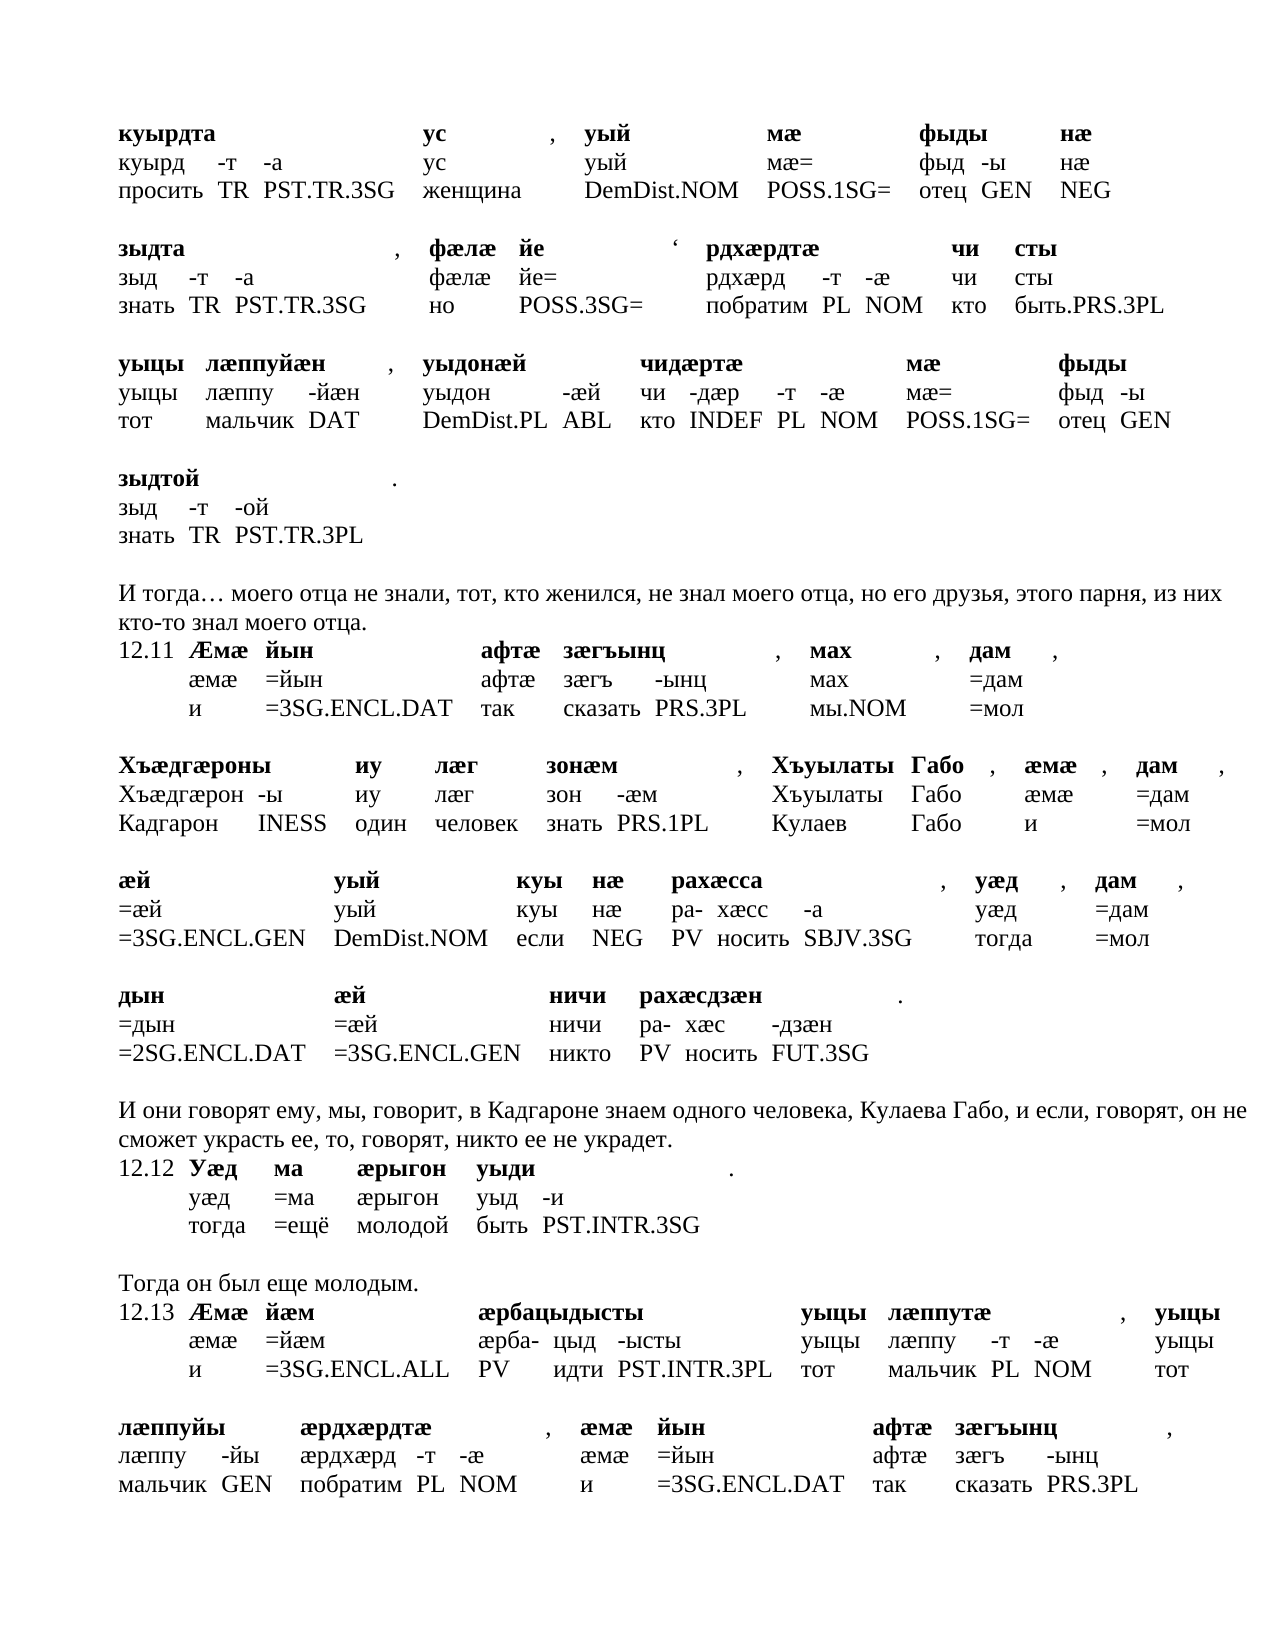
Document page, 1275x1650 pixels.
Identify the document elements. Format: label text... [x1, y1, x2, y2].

text афтæ [872, 1412, 941, 1441]
text , [989, 751, 1010, 779]
text PRS.3PL [1046, 1469, 1139, 1498]
text -йæн [308, 377, 360, 406]
text отец [919, 176, 967, 204]
text уыцы [118, 377, 178, 406]
text зонæм [546, 751, 723, 779]
text носить [685, 1038, 758, 1067]
text куырд [118, 147, 203, 176]
text NOM [459, 1469, 518, 1498]
text ра- [639, 1009, 671, 1038]
text POSS.1SG= [767, 176, 891, 204]
text æмæ [188, 1326, 237, 1354]
text , [1120, 1297, 1141, 1326]
text нæ [592, 894, 643, 923]
text уæд [975, 894, 1032, 923]
text -дæр [689, 377, 763, 406]
text уый [584, 118, 753, 147]
text PL [822, 291, 851, 319]
text Кадгарон [118, 808, 244, 837]
text æй [333, 981, 535, 1009]
text уыдонæй [422, 348, 626, 377]
text =мол [1136, 808, 1191, 837]
text лæппуйы [118, 1412, 286, 1441]
text чи [951, 233, 1001, 262]
text ус [423, 118, 536, 147]
text Æмæ [188, 1297, 251, 1326]
text =дам [1136, 779, 1191, 808]
text цыд [553, 1326, 603, 1354]
text уый [333, 894, 488, 923]
text молодой [357, 1211, 449, 1239]
text лæппутæ [888, 1297, 1106, 1326]
text PV [639, 1038, 671, 1067]
text æмæ [1024, 779, 1073, 808]
text знать [118, 291, 175, 319]
text æрбацыдысты [478, 1297, 787, 1326]
text мæ [906, 348, 1044, 377]
text фæлæ [429, 262, 491, 291]
text зыд [118, 262, 175, 291]
text уыцы [801, 1297, 874, 1326]
text æмæ [580, 1441, 629, 1469]
text =ещё [273, 1211, 329, 1239]
text зæгъ [563, 664, 641, 693]
text PL [991, 1354, 1020, 1383]
text и [188, 693, 237, 722]
text , [737, 751, 758, 779]
text один [355, 808, 407, 837]
text уæд [188, 1182, 246, 1211]
text афтæ [872, 1441, 927, 1469]
text =æй [118, 894, 306, 923]
text POSS.1SG= [906, 406, 1030, 434]
text зæгъынц [955, 1412, 1153, 1441]
text зыдта [118, 233, 380, 262]
text лæппу [205, 377, 294, 406]
text мæ [767, 118, 905, 147]
text уыцы [118, 348, 192, 377]
text PST.TR.3SG [263, 176, 395, 204]
text , [1177, 866, 1198, 894]
text 12.13 [118, 1297, 174, 1326]
text и [188, 1354, 237, 1383]
text GEN [981, 176, 1032, 204]
text æмæ [1024, 751, 1087, 779]
text NEG [592, 923, 643, 952]
text PRS.1PL [617, 808, 709, 837]
text -т [217, 147, 249, 176]
text Уæд [188, 1153, 260, 1182]
text 12.11 [118, 636, 174, 664]
text но [429, 291, 491, 319]
text ус [423, 147, 522, 176]
text тот [801, 1354, 860, 1383]
text SBJV.3SG [803, 923, 912, 952]
text рдхæрдтæ [706, 233, 937, 262]
text ‘ [671, 233, 692, 262]
text зыд [118, 492, 175, 521]
text чи [640, 377, 675, 406]
text =дам [1095, 894, 1150, 923]
text -æм [617, 779, 709, 808]
text мальчик [888, 1354, 977, 1383]
text лæппу [888, 1326, 977, 1354]
text =3SG.ENCL.GEN [333, 1038, 521, 1067]
text дын [118, 981, 320, 1009]
text рдхæрд [706, 262, 808, 291]
text зыдтой [118, 463, 378, 492]
text так [481, 693, 536, 722]
text уыцы [1154, 1297, 1228, 1326]
text человек [434, 808, 518, 837]
text Хъуылаты [771, 751, 897, 779]
text куы [516, 894, 564, 923]
text лæппуйæн [205, 348, 374, 377]
text POSS.3SG= [519, 291, 643, 319]
text йе= [519, 262, 643, 291]
text PST.INTR.3SG [542, 1211, 701, 1239]
text PL [416, 1469, 445, 1498]
text ма [273, 1153, 343, 1182]
text -т [416, 1441, 445, 1469]
text отец [1058, 406, 1106, 434]
text , [1166, 1412, 1187, 1441]
text фæлæ [429, 233, 505, 262]
text -ынц [1046, 1441, 1139, 1469]
text NOM [1034, 1354, 1092, 1383]
text Кулаев [771, 808, 883, 837]
text PST.INTR.3PL [617, 1354, 773, 1383]
text чи [951, 262, 987, 291]
text тогда [975, 923, 1032, 952]
text идти [553, 1354, 603, 1383]
text INDEF [689, 406, 763, 434]
text 12.12 [118, 1153, 174, 1182]
text побратим [300, 1469, 402, 1498]
text æмæ [188, 664, 237, 693]
text -æй [562, 377, 612, 406]
text -ысты [617, 1326, 773, 1354]
text -æ [459, 1441, 518, 1469]
text -ы [258, 779, 327, 808]
text лæг [434, 779, 518, 808]
text INESS [258, 808, 327, 837]
text тот [1154, 1354, 1214, 1383]
text , [940, 866, 961, 894]
text -а [263, 147, 395, 176]
text , [1101, 751, 1122, 779]
text сказать [563, 693, 641, 722]
text йын [265, 636, 467, 664]
text иу [355, 779, 407, 808]
text -т [822, 262, 851, 291]
text -а [803, 894, 912, 923]
text =йын [265, 664, 453, 693]
text уыцы [801, 1326, 860, 1354]
text побратим [706, 291, 808, 319]
text GEN [221, 1469, 272, 1498]
text TR [217, 176, 249, 204]
text фыд [919, 147, 967, 176]
text -т [991, 1326, 1020, 1354]
text рахæсдзæн [639, 981, 883, 1009]
text мальчик [118, 1469, 207, 1498]
text зæгъ [955, 1441, 1033, 1469]
text просить [118, 176, 203, 204]
text и [580, 1469, 629, 1498]
text -т [777, 377, 806, 406]
text =3SG.ENCL.GEN [118, 923, 306, 952]
text TR [189, 291, 221, 319]
text лæг [434, 751, 532, 779]
text Æмæ [188, 636, 251, 664]
text иу [355, 751, 421, 779]
text уыцы [1154, 1326, 1214, 1354]
text зон [546, 779, 603, 808]
text , [1052, 636, 1073, 664]
text уыди [476, 1153, 714, 1182]
text мах [809, 664, 907, 693]
text хæс [685, 1009, 758, 1038]
text уæд [975, 866, 1046, 894]
text кто [951, 291, 987, 319]
text PL [777, 406, 806, 434]
text И тогда… моего отца не знали, тот, кто женился, не знал моего отца, но его друзья, этого парня, из них кто-то знал моего отца. [118, 578, 1249, 636]
text , [549, 118, 570, 147]
text знать [546, 808, 603, 837]
text мæ= [906, 377, 1030, 406]
text рахæсса [671, 866, 926, 894]
text PST.TR.3SG [234, 291, 367, 319]
text и [1024, 808, 1073, 837]
text уый [333, 866, 502, 894]
text æмæ [580, 1412, 643, 1441]
text кто [640, 406, 675, 434]
text дам [1136, 751, 1204, 779]
text афтæ [481, 636, 549, 664]
text Хъæдгæроны [118, 751, 341, 779]
text тогда [188, 1211, 246, 1239]
text , [775, 636, 796, 664]
text нæ [1060, 118, 1125, 147]
text Габо [911, 808, 962, 837]
text лæппу [118, 1441, 207, 1469]
text сказать [955, 1469, 1033, 1498]
text GEN [1120, 406, 1171, 434]
text DemDist.NOM [333, 923, 488, 952]
text Тогда он был еще молодым. [118, 1268, 1249, 1297]
text PST.TR.3PL [234, 521, 364, 549]
text нæ [592, 866, 657, 894]
text мальчик [205, 406, 294, 434]
text æрдхæрдтæ [300, 1412, 531, 1441]
text æрдхæрд [300, 1441, 402, 1469]
text , [934, 636, 955, 664]
text ничи [549, 981, 625, 1009]
text И они говорят ему, мы, говорит, в Кадгароне знаем одного человека, Кулаева Габо, и если, говорят, он не сможет украсть ее, то, говорят, никто ее не украдет. [118, 1096, 1249, 1153]
text -æ [865, 262, 923, 291]
text знать [118, 521, 175, 549]
text æрба- [478, 1326, 539, 1354]
text =2SG.ENCL.DAT [118, 1038, 306, 1067]
text =3SG.ENCL.ALL [265, 1354, 450, 1383]
text -ой [234, 492, 364, 521]
text чидæртæ [640, 348, 892, 377]
text -т [189, 492, 221, 521]
text ABL [562, 406, 612, 434]
text нæ [1060, 147, 1111, 176]
text FUT.3SG [771, 1038, 869, 1067]
text DemDist.PL [422, 406, 548, 434]
text быть [476, 1211, 528, 1239]
text . [728, 1153, 749, 1182]
text DAT [308, 406, 360, 434]
text фыды [919, 118, 1046, 147]
text =мол [969, 693, 1024, 722]
text -æ [1034, 1326, 1092, 1354]
text PV [671, 923, 703, 952]
text так [872, 1469, 927, 1498]
text зæгъынц [563, 636, 761, 664]
text =дам [969, 664, 1024, 693]
text , [545, 1412, 566, 1441]
text дам [969, 636, 1038, 664]
text уый [584, 147, 739, 176]
text . [897, 981, 918, 1009]
text тот [118, 406, 178, 434]
text =йын [657, 1441, 845, 1469]
text -и [542, 1182, 701, 1211]
text -т [189, 262, 221, 291]
text сты [1014, 262, 1165, 291]
text , [394, 233, 415, 262]
text =йæм [265, 1326, 450, 1354]
text NOM [865, 291, 923, 319]
text ра- [671, 894, 703, 923]
text куырдта [118, 118, 409, 147]
text ничи [549, 1009, 611, 1038]
text , [1218, 751, 1239, 779]
text =3SG.ENCL.DAT [265, 693, 453, 722]
text никто [549, 1038, 611, 1067]
text , [1060, 866, 1081, 894]
text æй [118, 866, 320, 894]
text -дзæн [771, 1009, 869, 1038]
text =дын [118, 1009, 306, 1038]
text дам [1095, 866, 1164, 894]
text Габо [911, 751, 976, 779]
text =3SG.ENCL.DAT [657, 1469, 845, 1498]
text -æ [820, 377, 878, 406]
text =мол [1095, 923, 1150, 952]
text æрыгон [357, 1182, 449, 1211]
text -а [234, 262, 367, 291]
text PRS.3PL [654, 693, 747, 722]
text Хъуылаты [771, 779, 883, 808]
text -ы [981, 147, 1032, 176]
text мы.NOM [809, 693, 907, 722]
text сты [1014, 233, 1179, 262]
text мах [809, 636, 921, 664]
text мæ= [767, 147, 891, 176]
text Хъæдгæрон [118, 779, 244, 808]
text PV [478, 1354, 539, 1383]
text если [516, 923, 564, 952]
text быть.PRS.3PL [1014, 291, 1165, 319]
text , [388, 348, 409, 377]
text уыд [476, 1182, 528, 1211]
text =ма [273, 1182, 329, 1211]
text йын [657, 1412, 858, 1441]
text йе [519, 233, 657, 262]
text йæм [265, 1297, 464, 1326]
text -ы [1120, 377, 1171, 406]
text фыды [1058, 348, 1185, 377]
text NOM [820, 406, 878, 434]
text уыдон [422, 377, 548, 406]
text фыд [1058, 377, 1106, 406]
text æрыгон [357, 1153, 462, 1182]
text носить [717, 923, 789, 952]
text Габо [911, 779, 962, 808]
text афтæ [481, 664, 536, 693]
text . [391, 463, 412, 492]
text -йы [221, 1441, 272, 1469]
text =æй [333, 1009, 521, 1038]
text куы [516, 866, 578, 894]
text TR [189, 521, 221, 549]
text хæсс [717, 894, 789, 923]
text DemDist.NOM [584, 176, 739, 204]
text -ынц [654, 664, 747, 693]
text женщина [423, 176, 522, 204]
text NEG [1060, 176, 1111, 204]
